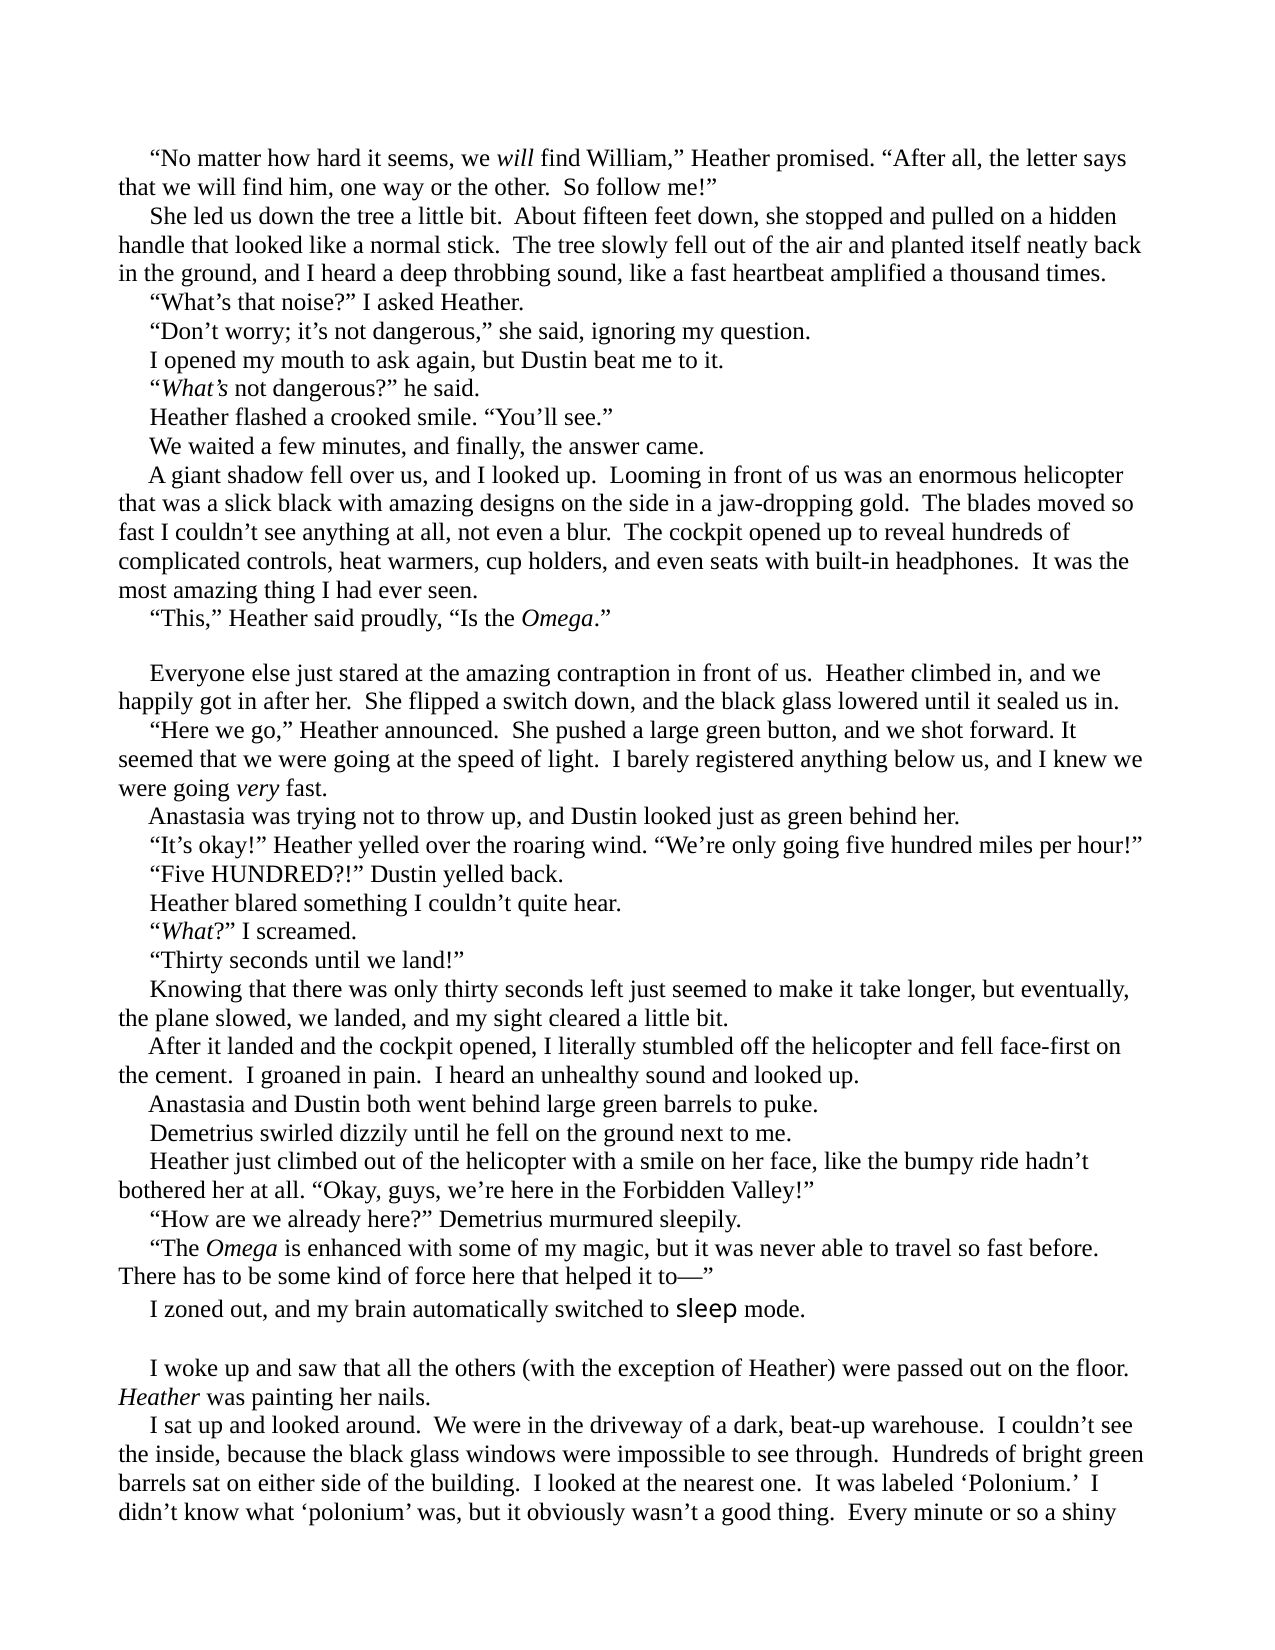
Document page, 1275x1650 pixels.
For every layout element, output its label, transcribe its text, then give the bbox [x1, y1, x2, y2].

text After it landed and the cockpit opened, I literally stumbled off the helicopter and fell face-first on the cement. I groaned in pain. I heard an unhealthy sound and looked up. [118, 1031, 1157, 1089]
text “The Omega is enhanced with some of my magic, but it was never able to travel so fast before. There has to be some kind of force here that helped it to—” [118, 1233, 1157, 1290]
text “No matter how hard it seems, we will find William,” Heather promised. “After all, the letter says that we will find him, one way or the other. So follow me!” [118, 143, 1157, 201]
text Heather just climbed out of the helicopter with a smile on her face, like the bumpy ride hadn’t bothered her at all. “Okay, guys, we’re here in the Forbidden Valley!” [118, 1146, 1157, 1204]
text I opened my mouth to ask again, but Dustin beat me to it. [118, 345, 1157, 373]
text “Five HUNDRED?!” Dustin yelled back. [118, 859, 1157, 888]
text Anastasia was trying not to throw up, and Dustin looked just as green behind her. [118, 801, 1157, 830]
text Heather blared something I couldn’t quite hear. [118, 888, 1157, 916]
text Heather flashed a crooked smile. “You’ll see.” [118, 402, 1157, 431]
text Demetrius swirled dizzily until he fell on the ground next to me. [118, 1118, 1157, 1146]
text “How are we already here?” Demetrius murmured sleepily. [118, 1204, 1157, 1233]
text “It’s okay!” Heather yelled over the roaring wind. “We’re only going five hundred miles per hour!” [118, 830, 1157, 859]
text Anastasia and Dustin both went behind large green barrels to puke. [118, 1089, 1157, 1118]
text “What?” I screamed. [118, 916, 1157, 945]
text She led us down the tree a little bit. About fifteen feet down, she stopped and pulled on a hidden handle that looked like a normal stick. The tree slowly fell out of the air and planted itself neatly back in the ground, and I heard a deep throbbing sound, like a fast heartbeat amplified a thousand times. [118, 201, 1157, 287]
text “Don’t worry; it’s not dangerous,” she said, ignoring my question. [118, 316, 1157, 345]
text I zoned out, and my brain automatically switched to sleep mode. [118, 1290, 1157, 1324]
text “This,” Heather said proudly, “Is the Omega.” [118, 603, 1157, 632]
text “Here we go,” Heather announced. She pushed a large green button, and we shot forward. It seemed that we were going at the speed of light. I barely registered anything below us, and I knew we were going very fast. [118, 715, 1157, 801]
text “What’s that noise?” I asked Heather. [118, 287, 1157, 316]
text I sat up and looked around. We were in the driveway of a dark, beat-up warehouse. I couldn’t see the inside, because the black glass windows were impossible to see through. Hundreds of bright green barrels sat on either side of the building. I looked at the nearest one. It was labeled ‘Polonium.’ I didn’t know what ‘polonium’ was, but it obviously wasn’t a good thing. Every minute or so a shiny [118, 1411, 1157, 1526]
text Knowing that there was only thirty seconds left just seemed to make it take longer, but eventually, the plane slowed, we landed, and my sight cleared a little bit. [118, 974, 1157, 1031]
text “What’s not dangerous?” he said. [118, 373, 1157, 402]
text I woke up and saw that all the others (with the exception of Heather) were passed out on the floor. Heather was painting her nails. [118, 1353, 1157, 1411]
text We waited a few minutes, and finally, the answer came. [118, 431, 1157, 460]
text “Thirty seconds until we land!” [118, 945, 1157, 974]
text A giant shadow fell over us, and I looked up. Looming in front of us was an enormous helicopter that was a slick black with amazing designs on the side in a jaw-dropping gold. The blades moved so fast I couldn’t see anything at all, not even a blur. The cockpit opened up to reveal hundreds of complicated controls, heat warmers, cup holders, and even seats with built-in headphones. It was the most amazing thing I had ever seen. [118, 460, 1157, 603]
text Everyone else just stared at the amazing contraption in front of us. Heather climbed in, and we happily got in after her. She flipped a switch down, and the black glass lowered until it sealed us in. [118, 658, 1157, 715]
